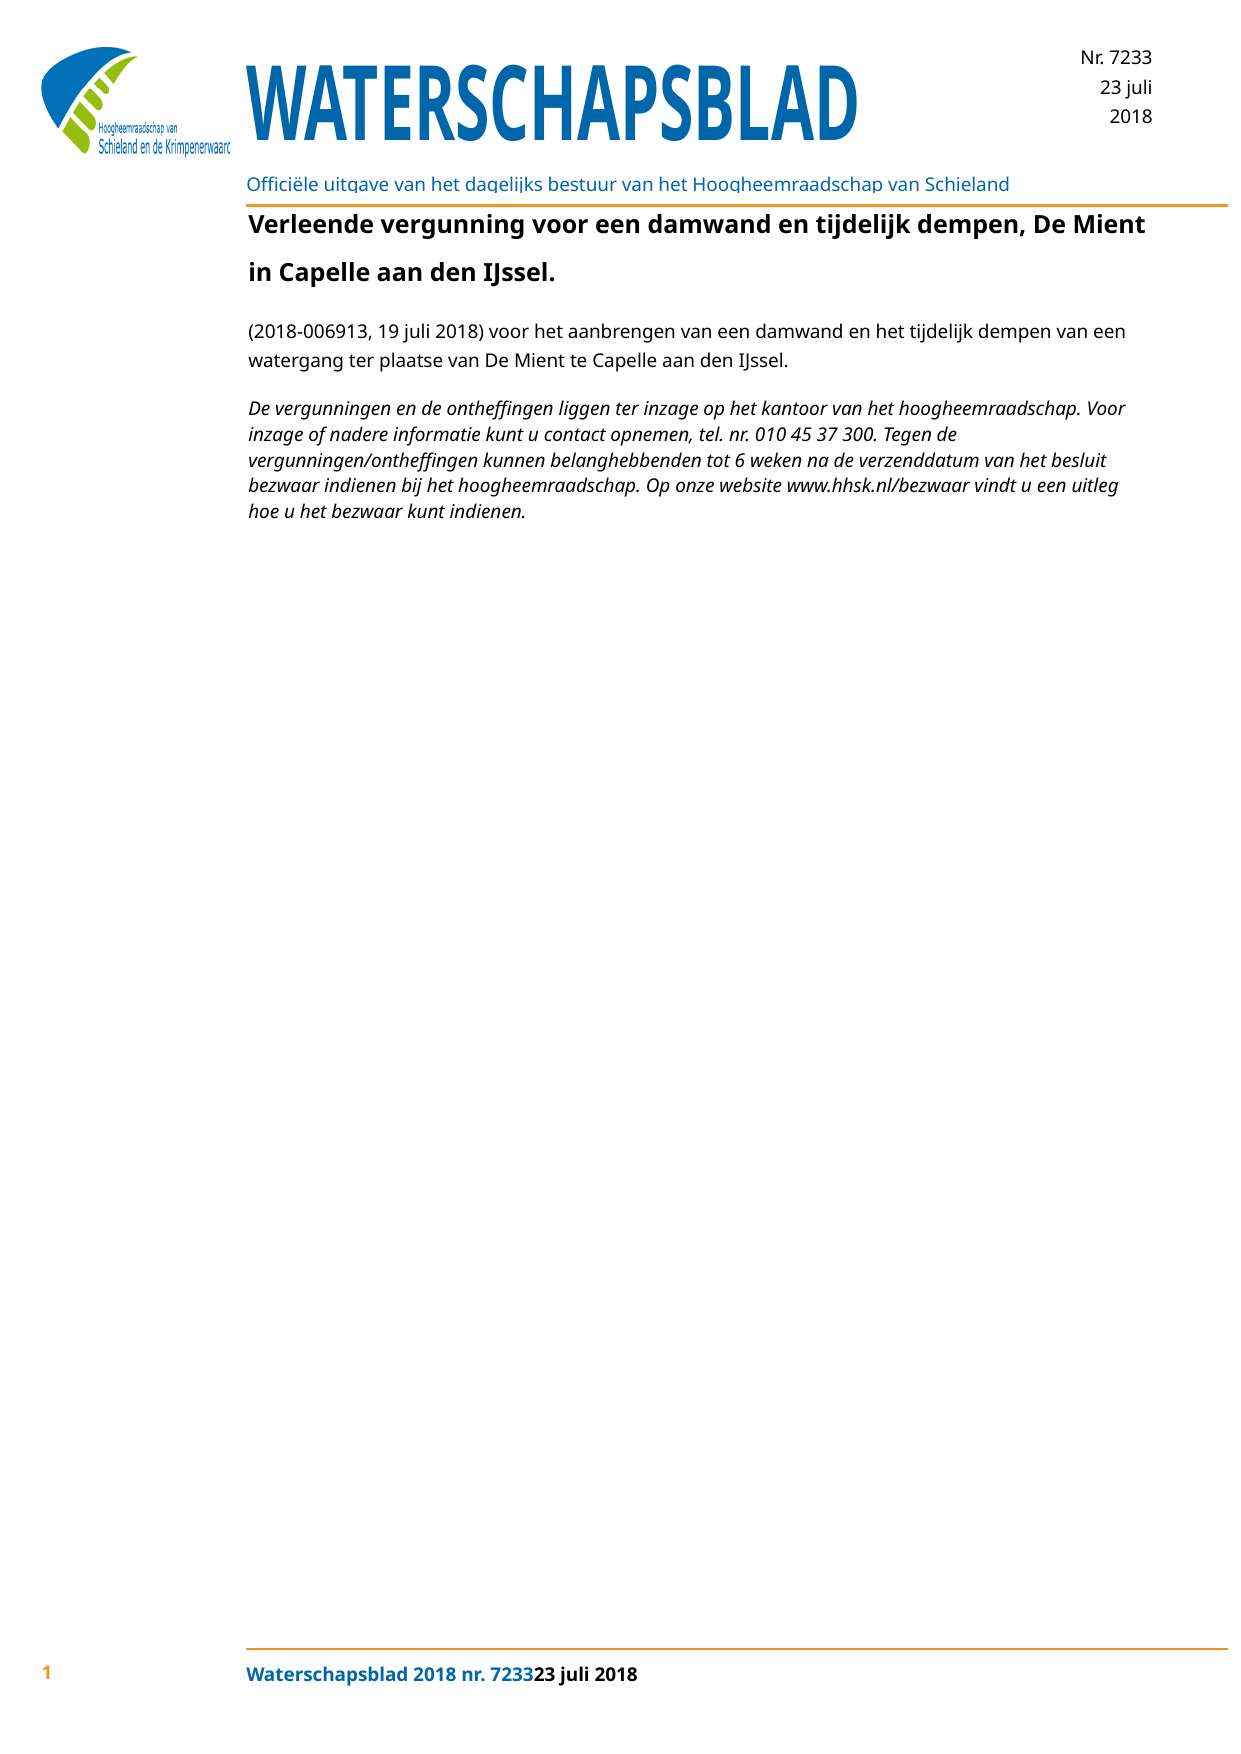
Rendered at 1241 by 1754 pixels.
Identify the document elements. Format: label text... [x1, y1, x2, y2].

text De vergunningen en de ontheffingen liggen ter inzage op het kantoor van het hoogheemraadschap. Voor inzage of nadere informatie kunt u contact opnemen, tel. nr. 010 45 37 300. Tegen de vergunningen/ontheffingen kunnen belanghebbenden tot 6 weken na de verzenddatum van het besluit bezwaar indienen bij het hoogheemraadschap. Op onze website www.hhsk.nl/bezwaar vindt u een uitleg hoe u het bezwaar kunt indienen. [248, 395, 1152, 524]
picture [41, 47, 231, 172]
text Verleende vergunning voor een damwand en tijdelijk dempen, De Mient in Capelle aan den IJssel. [248, 207, 1152, 288]
text (2018-006913, 19 juli 2018) voor het aanbrengen van een damwand en het tijdelijk dempen van een watergang ter plaatse van De Mient te Capelle aan den IJssel. [248, 318, 1152, 373]
